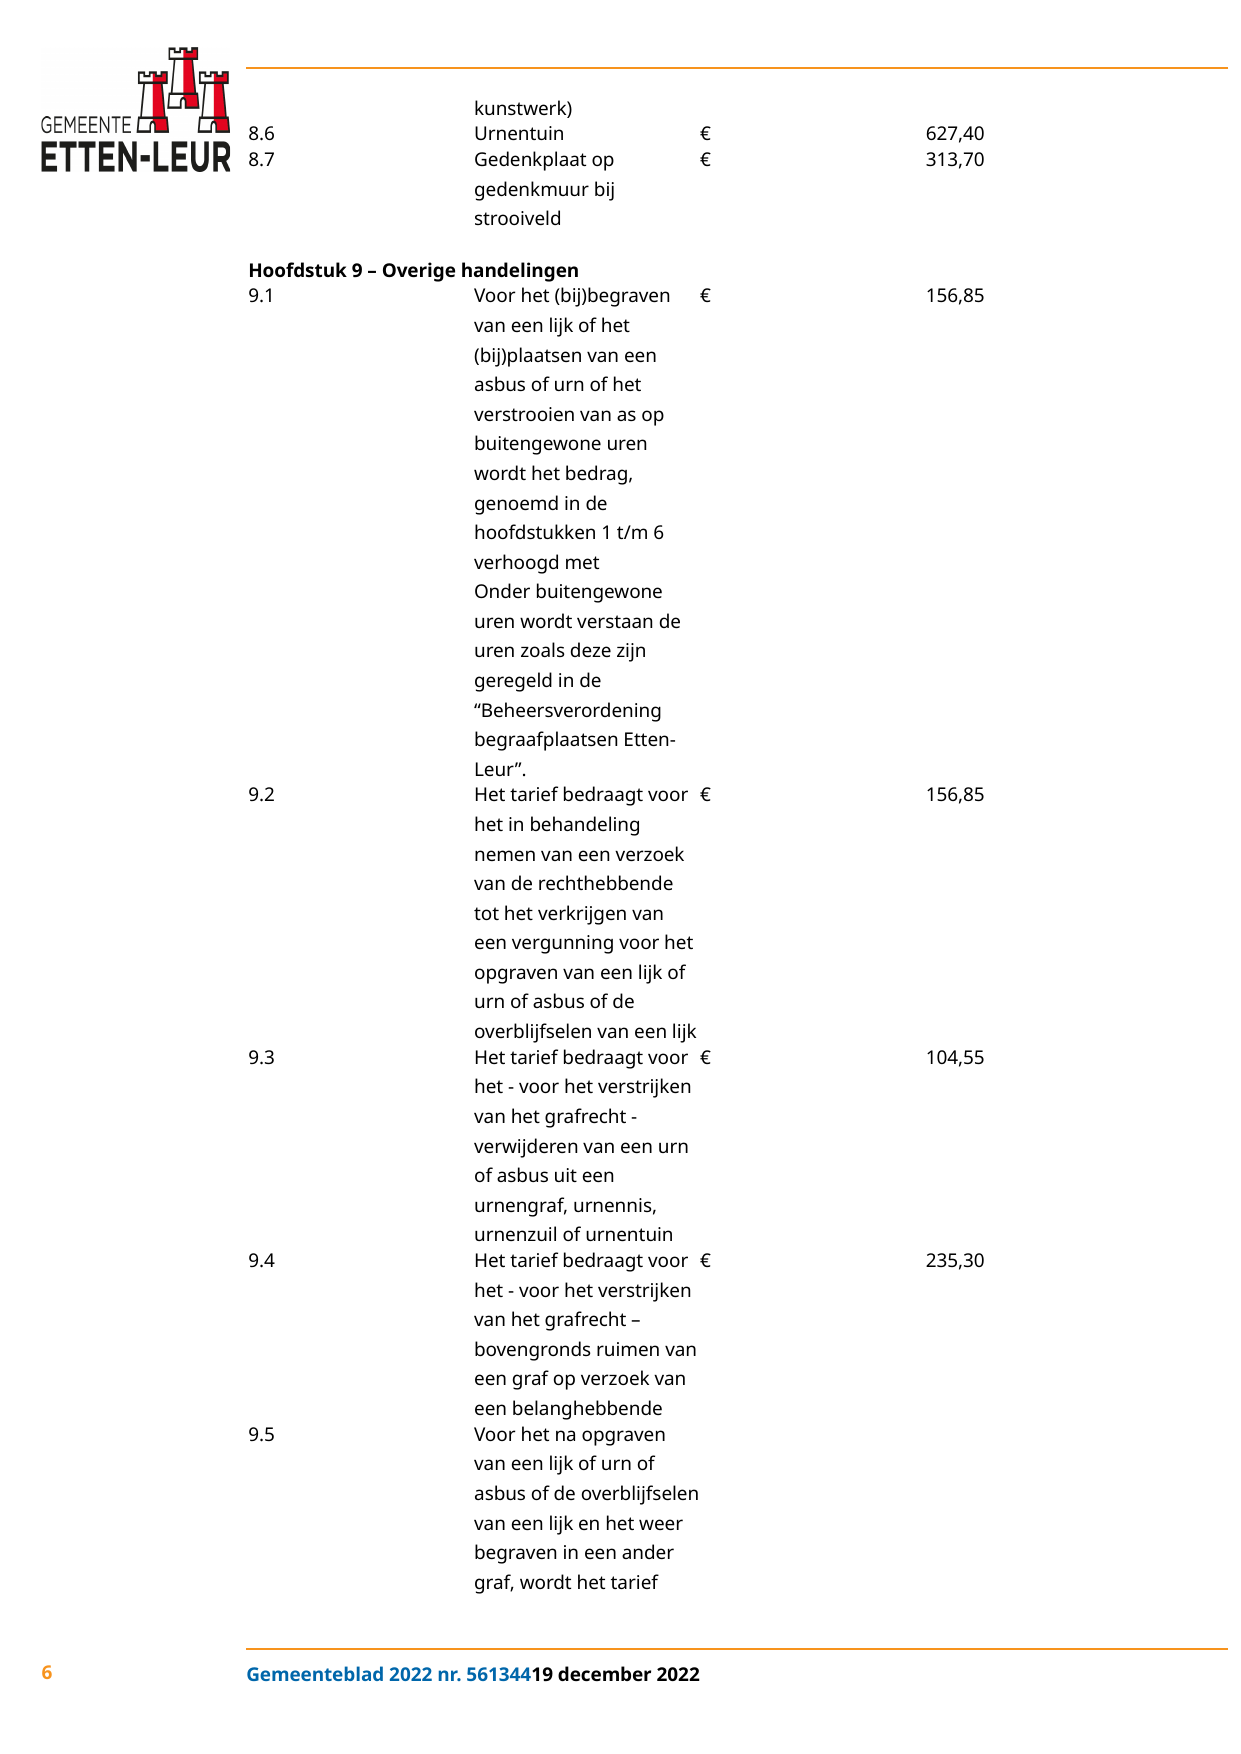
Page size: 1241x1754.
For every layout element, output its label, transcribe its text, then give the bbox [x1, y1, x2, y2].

table_cell [926, 257, 1152, 283]
table_cell 235,30 [926, 1247, 1152, 1421]
table_cell [474, 231, 700, 257]
table_cell Het tarief bedraagt voor het - voor het verstrijken van het grafrecht – bovengronds ruimen van een graf op verzoek van een belanghebbende [474, 1247, 700, 1421]
table_cell [700, 1421, 926, 1594]
table_cell Voor het (bij)begraven van een lijk of het (bij)plaatsen van een asbus of urn of het verstrooien van as op buitengewone uren wordt het bedrag, genoemd in de hoofdstukken 1 t/m 6 verhoogd met Onder buitengewone uren wordt verstaan de uren zoals deze zijn geregeld in de “Beheersverordening begraafplaatsen Etten-Leur”. [474, 283, 700, 782]
table_cell [248, 95, 474, 121]
picture [41, 47, 231, 172]
table_cell Het tarief bedraagt voor het in behandeling nemen van een verzoek van de rechthebbende tot het verkrijgen van een vergunning voor het opgraven van een lijk of urn of asbus of de overblijfselen van een lijk [474, 782, 700, 1044]
table_cell [700, 231, 926, 257]
table_cell € [700, 121, 926, 146]
table_cell 156,85 [926, 283, 1152, 782]
table_cell [926, 231, 1152, 257]
table_cell 9.4 [248, 1247, 474, 1421]
table_cell 8.7 [248, 146, 474, 231]
table_cell [700, 95, 926, 121]
table_cell 9.3 [248, 1044, 474, 1247]
table_cell Hoofdstuk 9 – Overige handelingen [248, 257, 700, 283]
table_cell 313,70 [926, 146, 1152, 231]
table_cell [248, 231, 474, 257]
table_cell 156,85 [926, 782, 1152, 1044]
table_cell € [700, 1044, 926, 1247]
table_cell 9.5 [248, 1421, 474, 1594]
table_cell [926, 95, 1152, 121]
table_cell 104,55 [926, 1044, 1152, 1247]
table_cell 9.1 [248, 283, 474, 782]
table_cell [926, 1421, 1152, 1594]
table_cell [700, 257, 926, 283]
table_cell € [700, 1247, 926, 1421]
table_cell 8.6 [248, 121, 474, 146]
table_cell kunstwerk) [474, 95, 700, 121]
table_cell Voor het na opgraven van een lijk of urn of asbus of de overblijfselen van een lijk en het weer begraven in een ander graf, wordt het tarief [474, 1421, 700, 1594]
table_cell Urnentuin [474, 121, 700, 146]
table_cell € [700, 146, 926, 231]
table_cell € [700, 283, 926, 782]
table_cell 627,40 [926, 121, 1152, 146]
table_cell 9.2 [248, 782, 474, 1044]
table_cell Het tarief bedraagt voor het - voor het verstrijken van het grafrecht - verwijderen van een urn of asbus uit een urnengraf, urnennis, urnenzuil of urnentuin [474, 1044, 700, 1247]
table_cell € [700, 782, 926, 1044]
table_cell Gedenkplaat op gedenkmuur bij strooiveld [474, 146, 700, 231]
